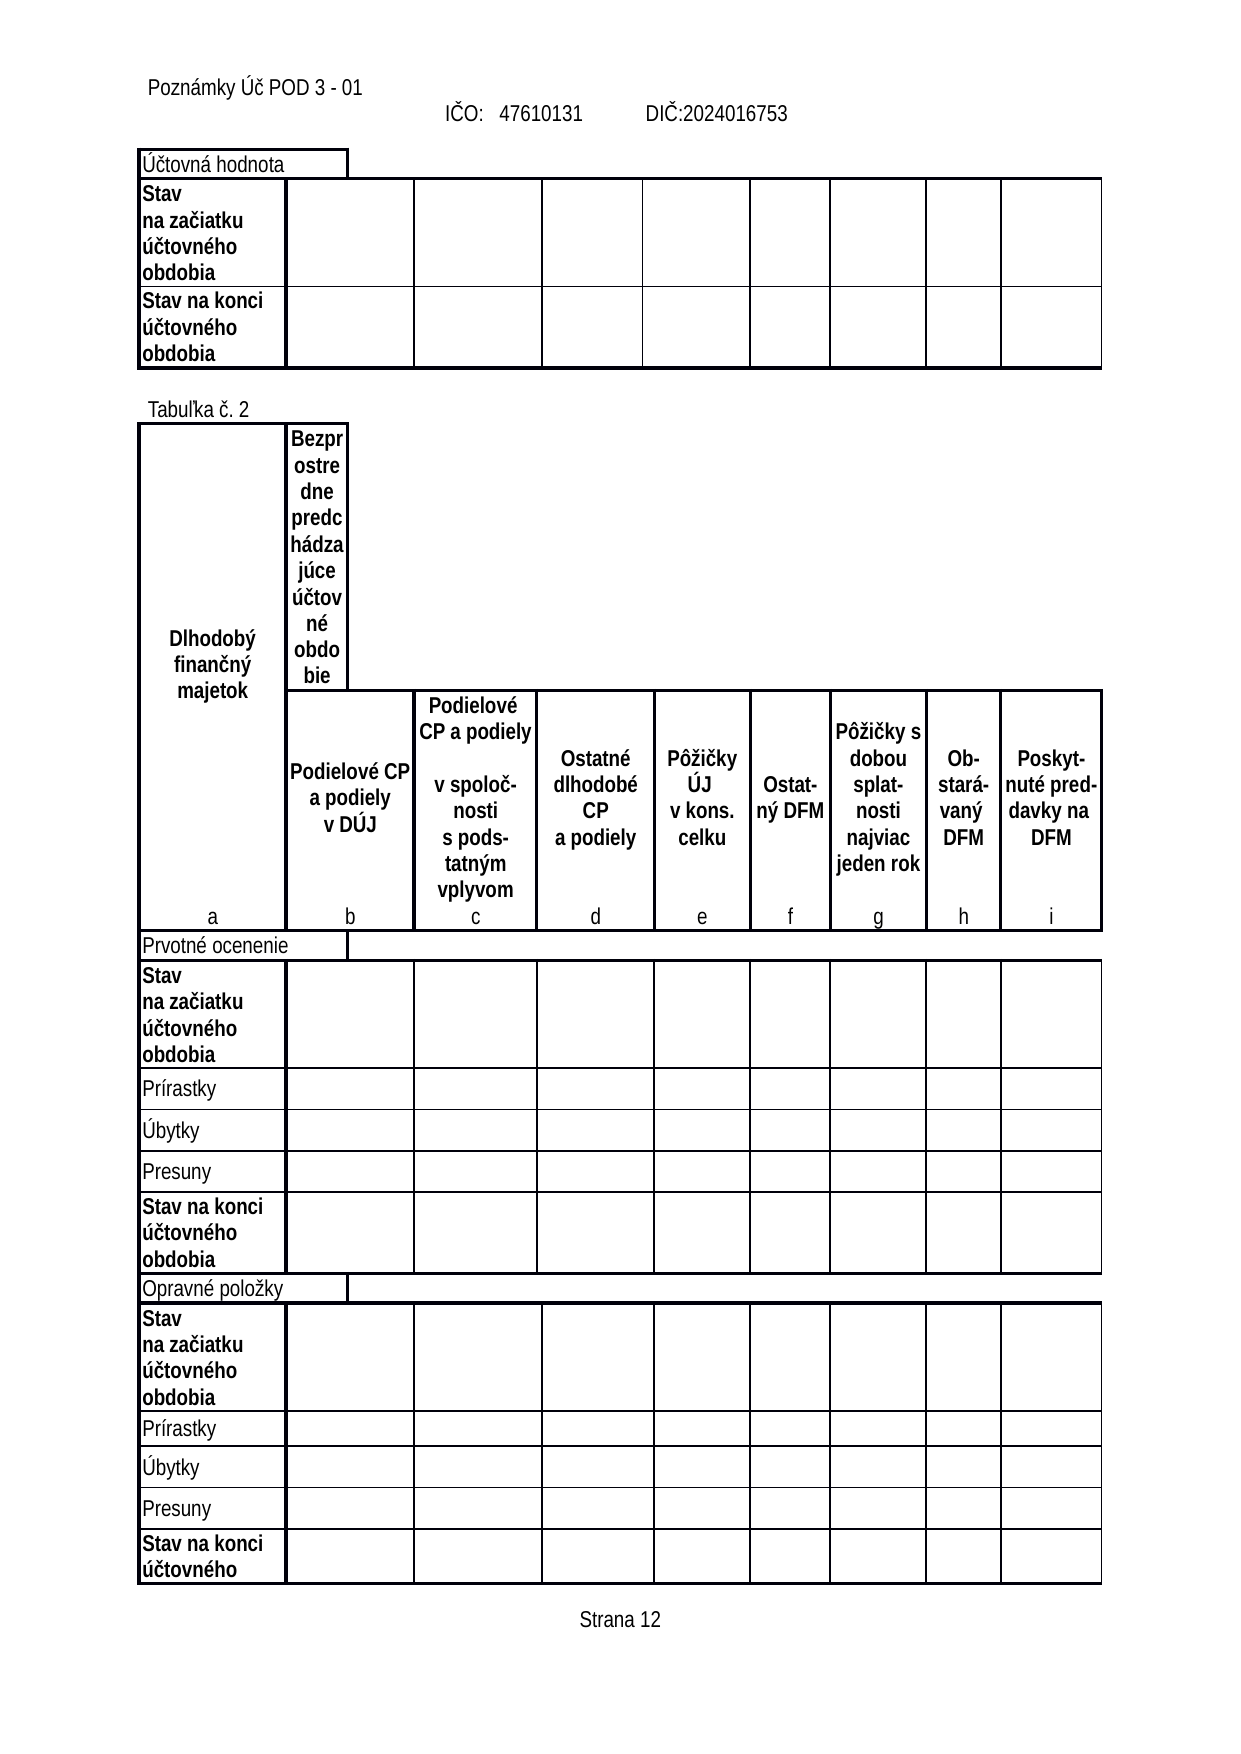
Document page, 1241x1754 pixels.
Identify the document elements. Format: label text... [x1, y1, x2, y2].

table_cell [927, 1110, 1000, 1150]
table_cell [288, 1305, 413, 1410]
table_cell Ostat-ný DFM [752, 692, 829, 903]
table_cell [751, 287, 829, 366]
table_cell [1002, 180, 1101, 286]
table_cell [537, 148, 542, 177]
table_cell [751, 1488, 829, 1528]
table_cell [1002, 1193, 1101, 1272]
table_cell [415, 1412, 541, 1445]
table_cell [654, 1275, 750, 1301]
table_cell [831, 1305, 925, 1410]
table_cell [751, 962, 829, 1067]
table_cell [537, 932, 542, 959]
table_cell [927, 1447, 1000, 1487]
table_cell [538, 962, 653, 1067]
table_cell [655, 1447, 749, 1487]
table_header Dlhodobý finančný majetok [141, 425, 284, 903]
table_cell Pôžičky ÚJ v kons. celku [656, 692, 749, 903]
table_cell [288, 962, 413, 1067]
table_header [537, 422, 542, 689]
table_cell Poskyt-nuté pred-davky na DFM [1002, 692, 1100, 903]
table_cell Opravné položky [141, 1275, 346, 1301]
table_cell [831, 1069, 925, 1108]
table_cell [927, 1530, 1000, 1582]
table_cell Stav na konci účtovného [141, 1530, 284, 1582]
table_cell [538, 1110, 653, 1150]
table_cell [751, 1530, 829, 1582]
table_cell [543, 1412, 653, 1445]
table_cell [1002, 1069, 1101, 1108]
table_cell [654, 932, 750, 959]
table_cell [1002, 1110, 1101, 1150]
table_cell [927, 1488, 1000, 1528]
table_cell [288, 180, 413, 286]
table_cell Prírastky [141, 1412, 284, 1445]
table_cell Stav na konci účtovného obdobia [141, 287, 284, 366]
table_cell [655, 1412, 749, 1445]
table_cell [1002, 1152, 1101, 1191]
table_cell [655, 1488, 749, 1528]
table_header [926, 422, 1001, 689]
table_cell [1002, 1530, 1101, 1582]
table_cell [655, 1305, 749, 1410]
table_cell Stav na začiatku účtovného obdobia [141, 962, 284, 1067]
table_header [1001, 422, 1101, 689]
table_cell [543, 1530, 653, 1582]
table_cell [831, 1152, 925, 1191]
table_header [830, 422, 926, 689]
table_cell [414, 1275, 537, 1301]
table_cell [655, 1152, 749, 1191]
table_cell [927, 1069, 1000, 1108]
table_cell Stav na začiatku účtovného obdobia [141, 180, 284, 286]
table_cell [415, 287, 541, 366]
table_cell [751, 1069, 829, 1108]
table_cell [1002, 1488, 1101, 1528]
table_cell [415, 962, 536, 1067]
table_cell [1002, 287, 1101, 366]
table_cell [927, 287, 1000, 366]
table_cell [415, 1305, 541, 1410]
table_cell Stav na konci účtovného obdobia [141, 1193, 284, 1272]
table_cell [927, 180, 1000, 286]
table_header [642, 422, 654, 689]
table_cell [642, 932, 654, 959]
table_cell [288, 287, 413, 366]
table_cell [415, 1069, 536, 1108]
table_cell [1002, 1447, 1101, 1487]
table_cell [1001, 148, 1101, 177]
table_cell [542, 148, 642, 177]
table_cell [927, 1193, 1000, 1272]
table_cell [538, 1069, 653, 1108]
table_cell [831, 962, 925, 1067]
table_cell [655, 1110, 749, 1150]
table_cell [349, 1275, 414, 1301]
table_cell [642, 1275, 654, 1301]
table_header [349, 422, 414, 689]
table_cell [415, 180, 541, 286]
table_cell Ostatné dlhodobé CP a podiely [538, 692, 653, 903]
table_cell [543, 1488, 653, 1528]
table_cell f [752, 903, 829, 929]
table_cell [288, 1447, 413, 1487]
table_cell Podielové CP a podiely v spoloč-nosti s pods-tatným vplyvom [416, 692, 535, 903]
table_cell [831, 1447, 925, 1487]
table_cell [415, 1152, 536, 1191]
table_cell [414, 932, 537, 959]
table_cell d [538, 903, 653, 929]
table_cell [751, 1152, 829, 1191]
table_cell [751, 1110, 829, 1150]
table_cell Presuny [141, 1152, 284, 1191]
table_cell [542, 1275, 642, 1301]
table_cell [288, 1110, 413, 1150]
table_cell [830, 932, 926, 959]
table_cell [750, 1275, 830, 1301]
table_cell [655, 1193, 749, 1272]
table_cell [415, 1447, 541, 1487]
table_cell a [141, 903, 284, 929]
table_cell [414, 148, 537, 177]
table_cell [349, 148, 414, 177]
table_cell [1002, 1305, 1101, 1410]
table_cell [543, 1447, 653, 1487]
table_cell [1002, 962, 1101, 1067]
table_cell [926, 1275, 1001, 1301]
table_cell [1001, 932, 1101, 959]
table_cell [543, 180, 642, 286]
table_cell [643, 180, 749, 286]
table_cell [288, 1488, 413, 1528]
text Tabuľka č. 2 [148, 396, 1092, 422]
table_header [414, 422, 537, 689]
table_cell h [928, 903, 999, 929]
table_cell [537, 1275, 542, 1301]
table_cell [831, 1193, 925, 1272]
table_cell e [656, 903, 749, 929]
table_cell [643, 287, 749, 366]
table_cell [542, 932, 642, 959]
table_cell [538, 1193, 653, 1272]
table_cell [642, 148, 654, 177]
table_cell [830, 1275, 926, 1301]
table_cell [831, 1412, 925, 1445]
table_cell Účtovná hodnota [141, 151, 346, 177]
table_cell Úbytky [141, 1447, 284, 1487]
table_cell [415, 1530, 541, 1582]
table_cell [288, 1193, 413, 1272]
table_cell [927, 1152, 1000, 1191]
table_cell Prírastky [141, 1069, 284, 1108]
table_cell [750, 932, 830, 959]
table_cell Úbytky [141, 1110, 284, 1150]
table_cell [349, 932, 414, 959]
table_cell [415, 1488, 541, 1528]
table_cell [654, 148, 750, 177]
table_cell [655, 1530, 749, 1582]
table_cell [655, 1069, 749, 1108]
table_cell [927, 1305, 1000, 1410]
table_cell [751, 1412, 829, 1445]
table_cell [415, 1193, 536, 1272]
table_cell Prvotné ocenenie [141, 932, 346, 959]
table_header [654, 422, 750, 689]
table_cell [543, 1305, 653, 1410]
table_header [750, 422, 830, 689]
table_cell Podielové CP a podiely v DÚJ [288, 692, 412, 903]
table_header [542, 422, 642, 689]
table_cell [288, 1069, 413, 1108]
table_cell [927, 1412, 1000, 1445]
table_header Bezprostredne predchádzajúce účtovné obdobie [288, 425, 346, 689]
table_cell [288, 1412, 413, 1445]
table_cell Ob-stará-vaný DFM [928, 692, 999, 903]
table_cell [831, 1488, 925, 1528]
table_cell [655, 962, 749, 1067]
table_cell [288, 1530, 413, 1582]
table_cell [831, 1110, 925, 1150]
table_cell [750, 148, 830, 177]
table_cell [288, 1152, 413, 1191]
table_cell [926, 148, 1001, 177]
table_cell [751, 1447, 829, 1487]
table_cell b [288, 903, 412, 929]
table_cell [538, 1152, 653, 1191]
table_cell [1002, 1412, 1101, 1445]
table_cell c [416, 903, 535, 929]
table_cell [543, 287, 642, 366]
table_cell [751, 180, 829, 286]
table_cell Pôžičky s dobou splat-nosti najviac jeden rok [832, 692, 925, 903]
table_cell [415, 1110, 536, 1150]
table_cell i [1002, 903, 1100, 929]
table_cell [830, 148, 926, 177]
table_cell [751, 1193, 829, 1272]
table_cell [831, 287, 925, 366]
table_cell Presuny [141, 1488, 284, 1528]
table_cell [751, 1305, 829, 1410]
table_cell [926, 932, 1001, 959]
table_cell g [832, 903, 925, 929]
table_cell [1001, 1275, 1101, 1301]
table_cell [927, 962, 1000, 1067]
table_cell [831, 180, 925, 286]
table_cell Stav na začiatku účtovného obdobia [141, 1305, 284, 1410]
table_cell [831, 1530, 925, 1582]
